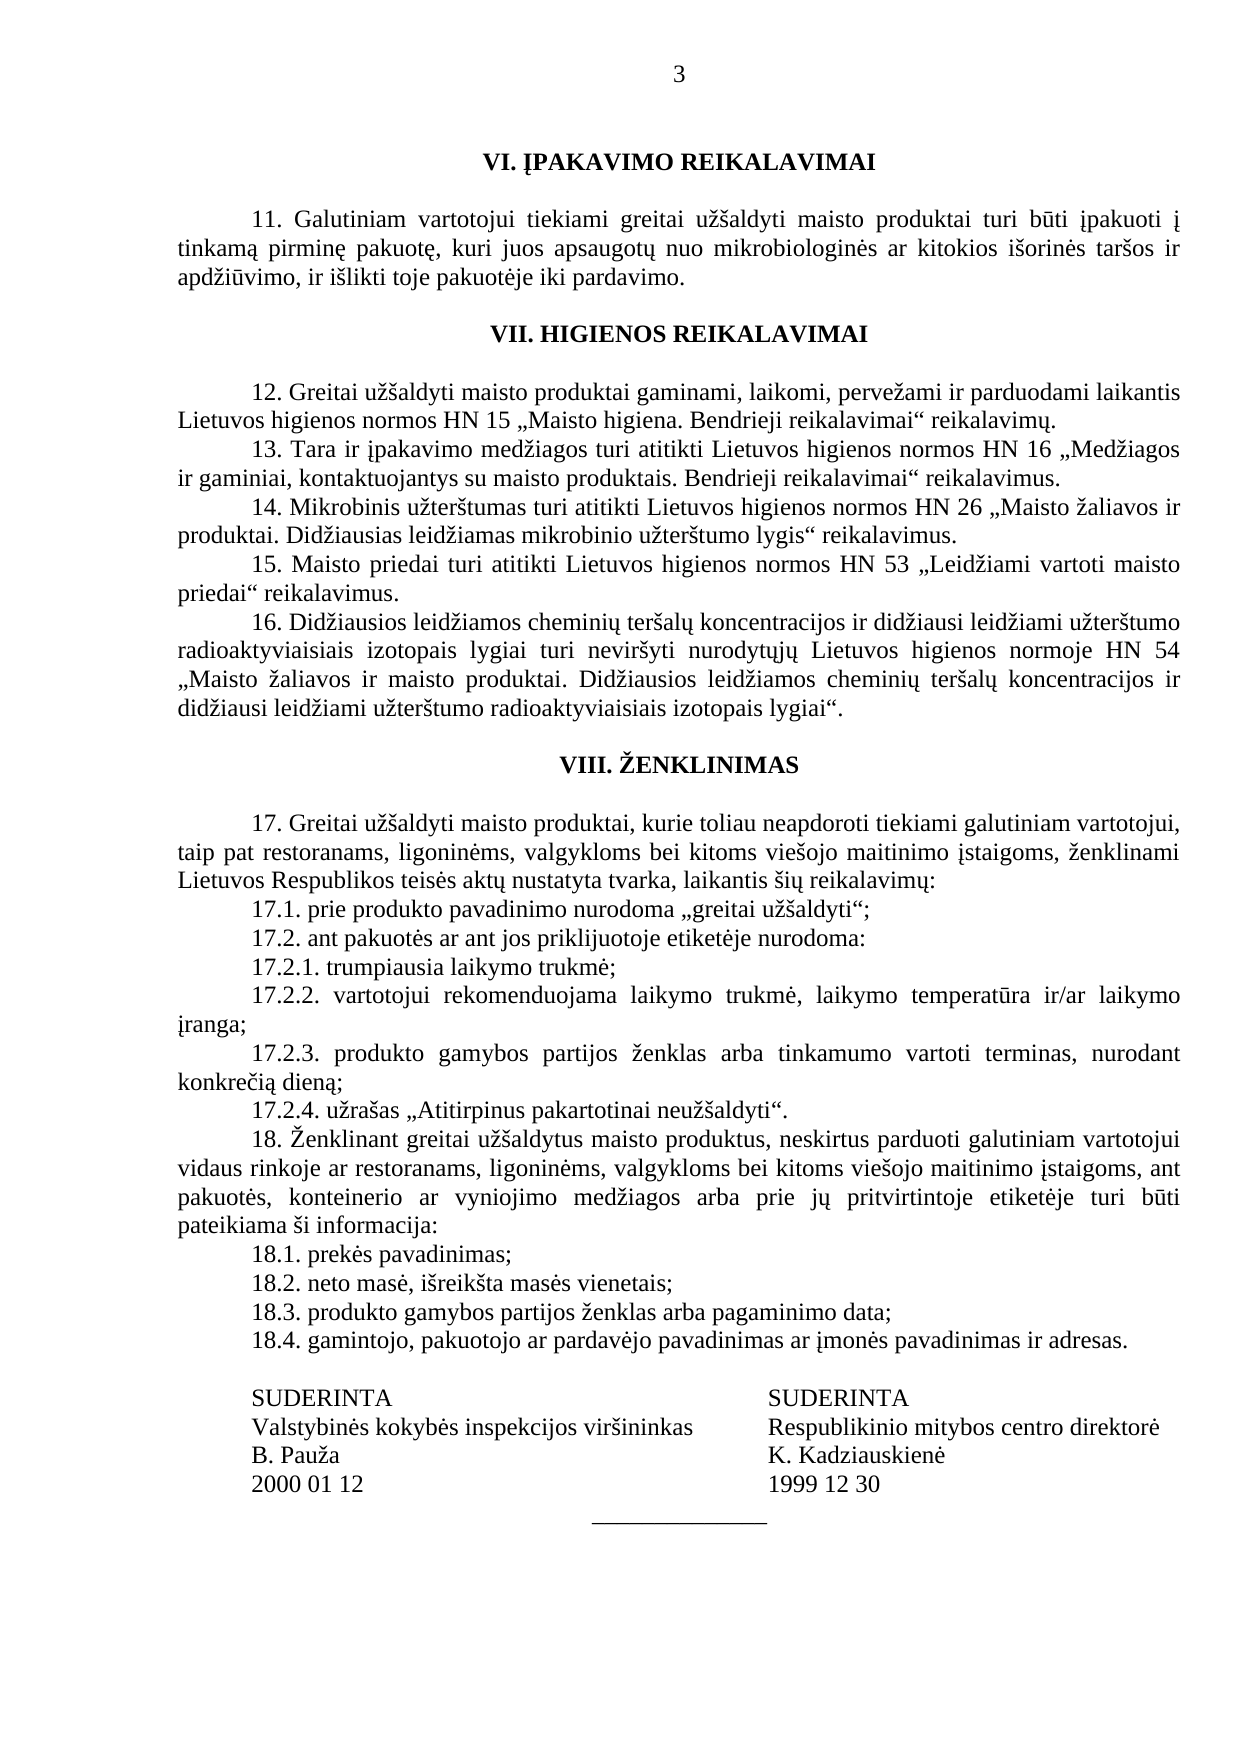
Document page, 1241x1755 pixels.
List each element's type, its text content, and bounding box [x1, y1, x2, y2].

text B. Pauža K. Kadziauskienė [177, 1441, 1181, 1469]
text 15. Maisto priedai turi atitikti Lietuvos higienos normos HN 53 „Leidžiami vartoti maisto priedai“ reikalavimus. [177, 549, 1181, 607]
text 2000 01 12 1999 12 30 [177, 1469, 1181, 1498]
text 18. Ženklinant greitai užšaldytus maisto produktus, neskirtus parduoti galutiniam vartotojui vidaus rinkoje ar restoranams, ligoninėms, valgykloms bei kitoms viešojo maitinimo įstaigoms, ant pakuotės, konteinerio ar vyniojimo medžiagos arba prie jų pritvirtintoje etiketėje turi būti pateikiama ši informacija: [177, 1124, 1181, 1239]
text VII. HIGIENOS REIKALAVIMAI [177, 319, 1181, 348]
text Valstybinės kokybės inspekcijos viršininkas Respublikinio mitybos centro direktorė [177, 1412, 1181, 1441]
text 11. Galutiniam vartotojui tiekiami greitai užšaldyti maisto produktai turi būti įpakuoti į tinkamą pirminę pakuotę, kuri juos apsaugotų nuo mikrobiologinės ar kitokios išorinės taršos ir apdžiūvimo, ir išlikti toje pakuotėje iki pardavimo. [177, 204, 1181, 291]
text ______________ [177, 1498, 1181, 1527]
text 12. Greitai užšaldyti maisto produktai gaminami, laikomi, pervežami ir parduodami laikantis Lietuvos higienos normos HN 15 „Maisto higiena. Bendrieji reikalavimai“ reikalavimų. [177, 377, 1181, 434]
text 17.2.1. trumpiausia laikymo trukmė; [177, 952, 1181, 981]
text 17.2.3. produkto gamybos partijos ženklas arba tinkamumo vartoti terminas, nurodant konkrečią dieną; [177, 1038, 1181, 1096]
text VIII. ŽENKLINIMAS [177, 751, 1181, 779]
text 17.1. prie produkto pavadinimo nurodoma „greitai užšaldyti“; [177, 894, 1181, 923]
text 17.2. ant pakuotės ar ant jos priklijuotoje etiketėje nurodoma: [177, 923, 1181, 952]
text 13. Tara ir įpakavimo medžiagos turi atitikti Lietuvos higienos normos HN 16 „Medžiagos ir gaminiai, kontaktuojantys su maisto produktais. Bendrieji reikalavimai“ reikalavimus. [177, 434, 1181, 492]
text 17.2.2. vartotojui rekomenduojama laikymo trukmė, laikymo temperatūra ir/ar laikymo įranga; [177, 981, 1181, 1038]
text VI. ĮPAKAVIMO reikalavimai [177, 147, 1181, 176]
text 16. Didžiausios leidžiamos cheminių teršalų koncentracijos ir didžiausi leidžiami užterštumo radioaktyviaisiais izotopais lygiai turi neviršyti nurodytųjų Lietuvos higienos normoje HN 54 „Maisto žaliavos ir maisto produktai. Didžiausios leidžiamos cheminių teršalų koncentracijos ir didžiausi leidžiami užterštumo radioaktyviaisiais izotopais lygiai“. [177, 607, 1181, 722]
text 14. Mikrobinis užterštumas turi atitikti Lietuvos higienos normos HN 26 „Maisto žaliavos ir produktai. Didžiausias leidžiamas mikrobinio užterštumo lygis“ reikalavimus. [177, 492, 1181, 549]
text 17.2.4. užrašas „Atitirpinus pakartotinai neužšaldyti“. [177, 1096, 1181, 1124]
text SUDERINTA SUDERINTA [177, 1383, 1181, 1412]
text 18.1. prekės pavadinimas; [177, 1239, 1181, 1268]
text 18.4. gamintojo, pakuotojo ar pardavėjo pavadinimas ar įmonės pavadinimas ir adresas. [177, 1326, 1181, 1354]
text 18.2. neto masė, išreikšta masės vienetais; [177, 1268, 1181, 1297]
text 17. Greitai užšaldyti maisto produktai, kurie toliau neapdoroti tiekiami galutiniam vartotojui, taip pat restoranams, ligoninėms, valgykloms bei kitoms viešojo maitinimo įstaigoms, ženklinami Lietuvos Respublikos teisės aktų nustatyta tvarka, laikantis šių reikalavimų: [177, 808, 1181, 894]
text 18.3. produkto gamybos partijos ženklas arba pagaminimo data; [177, 1297, 1181, 1326]
